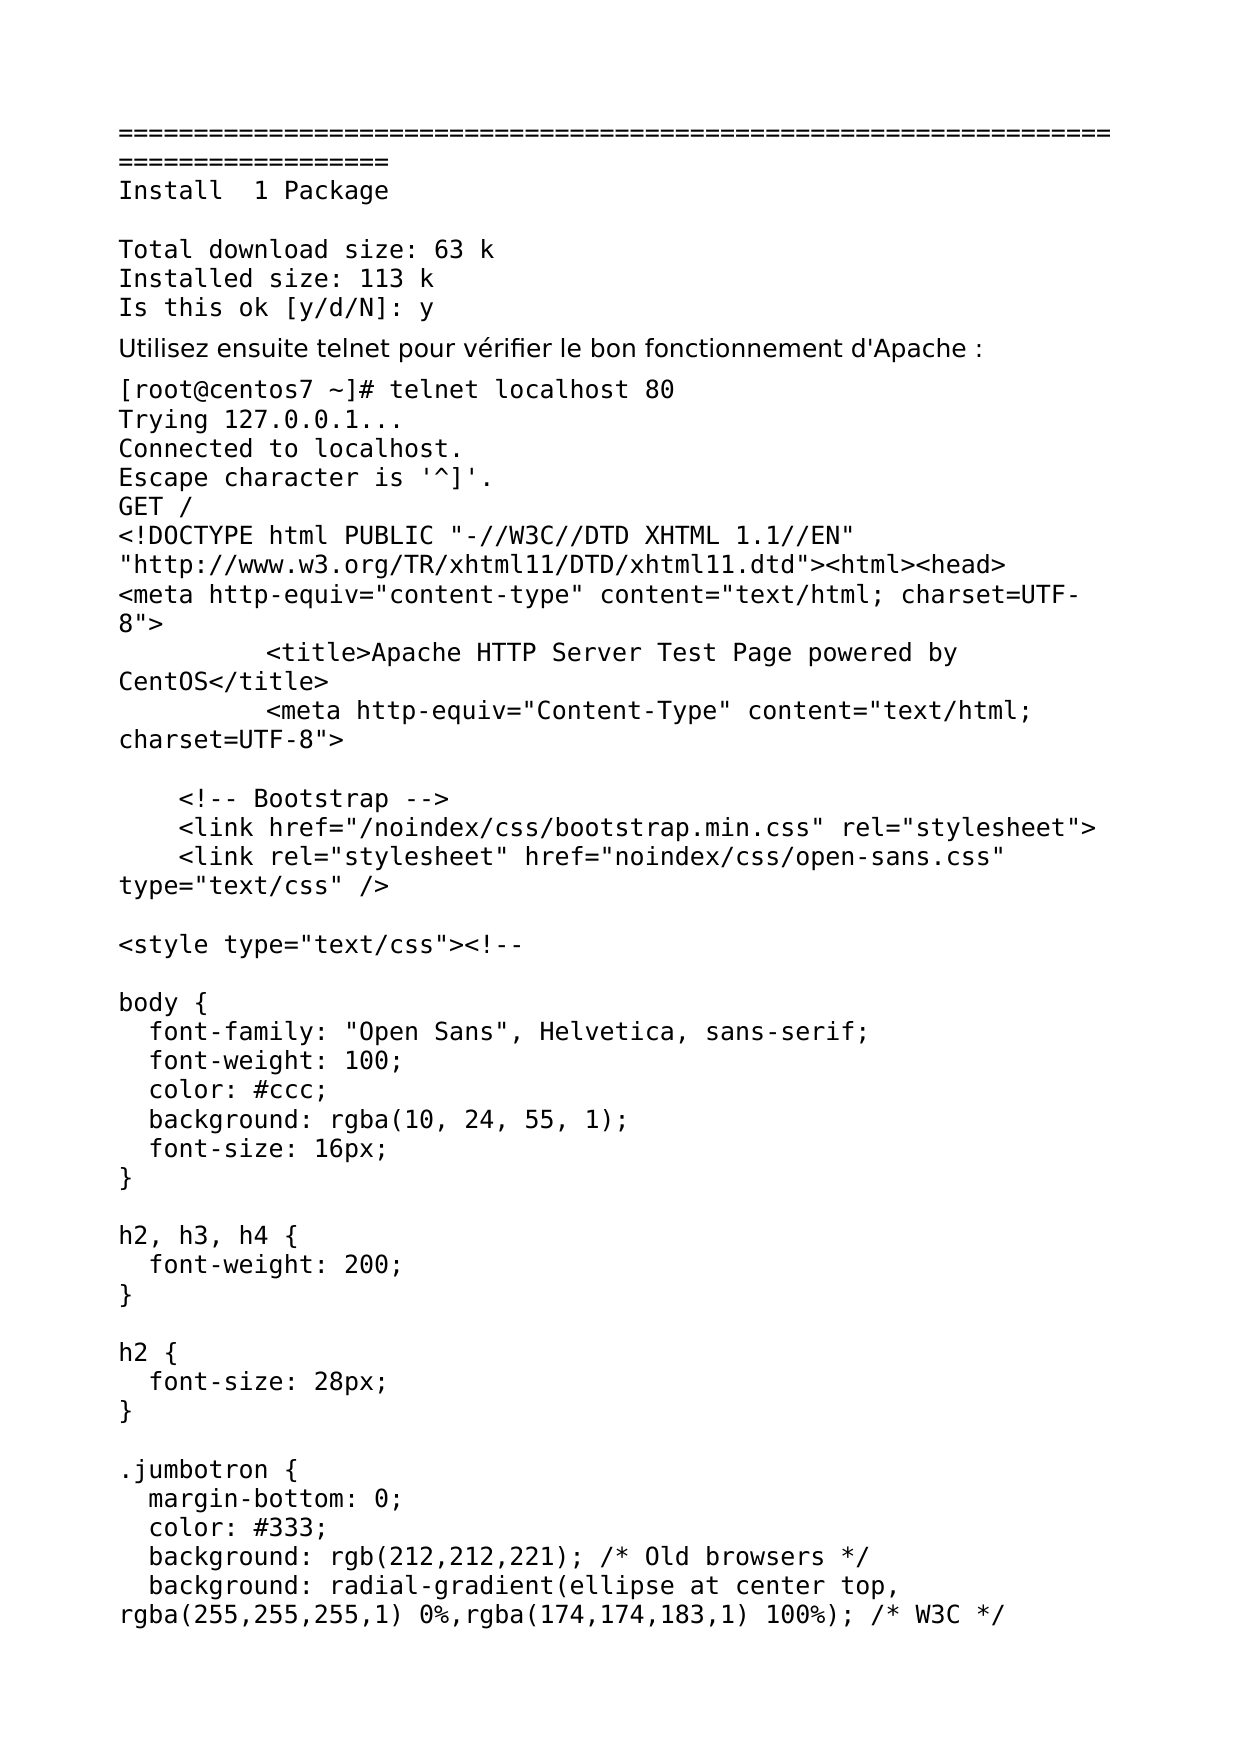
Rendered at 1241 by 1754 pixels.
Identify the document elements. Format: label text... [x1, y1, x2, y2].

text Utilisez ensuite telnet pour vérifier le bon fonctionnement d'Apache : [118, 334, 1122, 363]
text ==================================================================================== Install 1 Package Total download size: 63 k Installed size: 113 k Is this ok [y/d/N]: y [118, 118, 1122, 322]
text [root@centos7 ~]# telnet localhost 80 Trying 127.0.0.1... Connected to localhost. Escape character is '^]'. GET / <!DOCTYPE html PUBLIC "-//W3C//DTD XHTML 1.1//EN" "http://www.w3.org/TR/xhtml11/DTD/xhtml11.dtd"><html><head> <meta http-equiv="content-type" content="text/html; charset=UTF-8"> <title>Apache HTTP Server Test Page powered by CentOS</title> <meta http-equiv="Content-Type" content="text/html; charset=UTF-8"> <!-- Bootstrap --> <link href="/noindex/css/bootstrap.min.css" rel="stylesheet"> <link rel="stylesheet" href="noindex/css/open-sans.css" type="text/css" /> <style type="text/css"><!-- body { font-family: "Open Sans", Helvetica, sans-serif; font-weight: 100; color: #ccc; background: rgba(10, 24, 55, 1); font-size: 16px; } h2, h3, h4 { font-weight: 200; } h2 { font-size: 28px; } .jumbotron { margin-bottom: 0; color: #333; background: rgb(212,212,221); /* Old browsers */ background: radial-gradient(ellipse at center top, rgba(255,255,255,1) 0%,rgba(174,174,183,1) 100%); /* W3C */ [118, 376, 1122, 1630]
